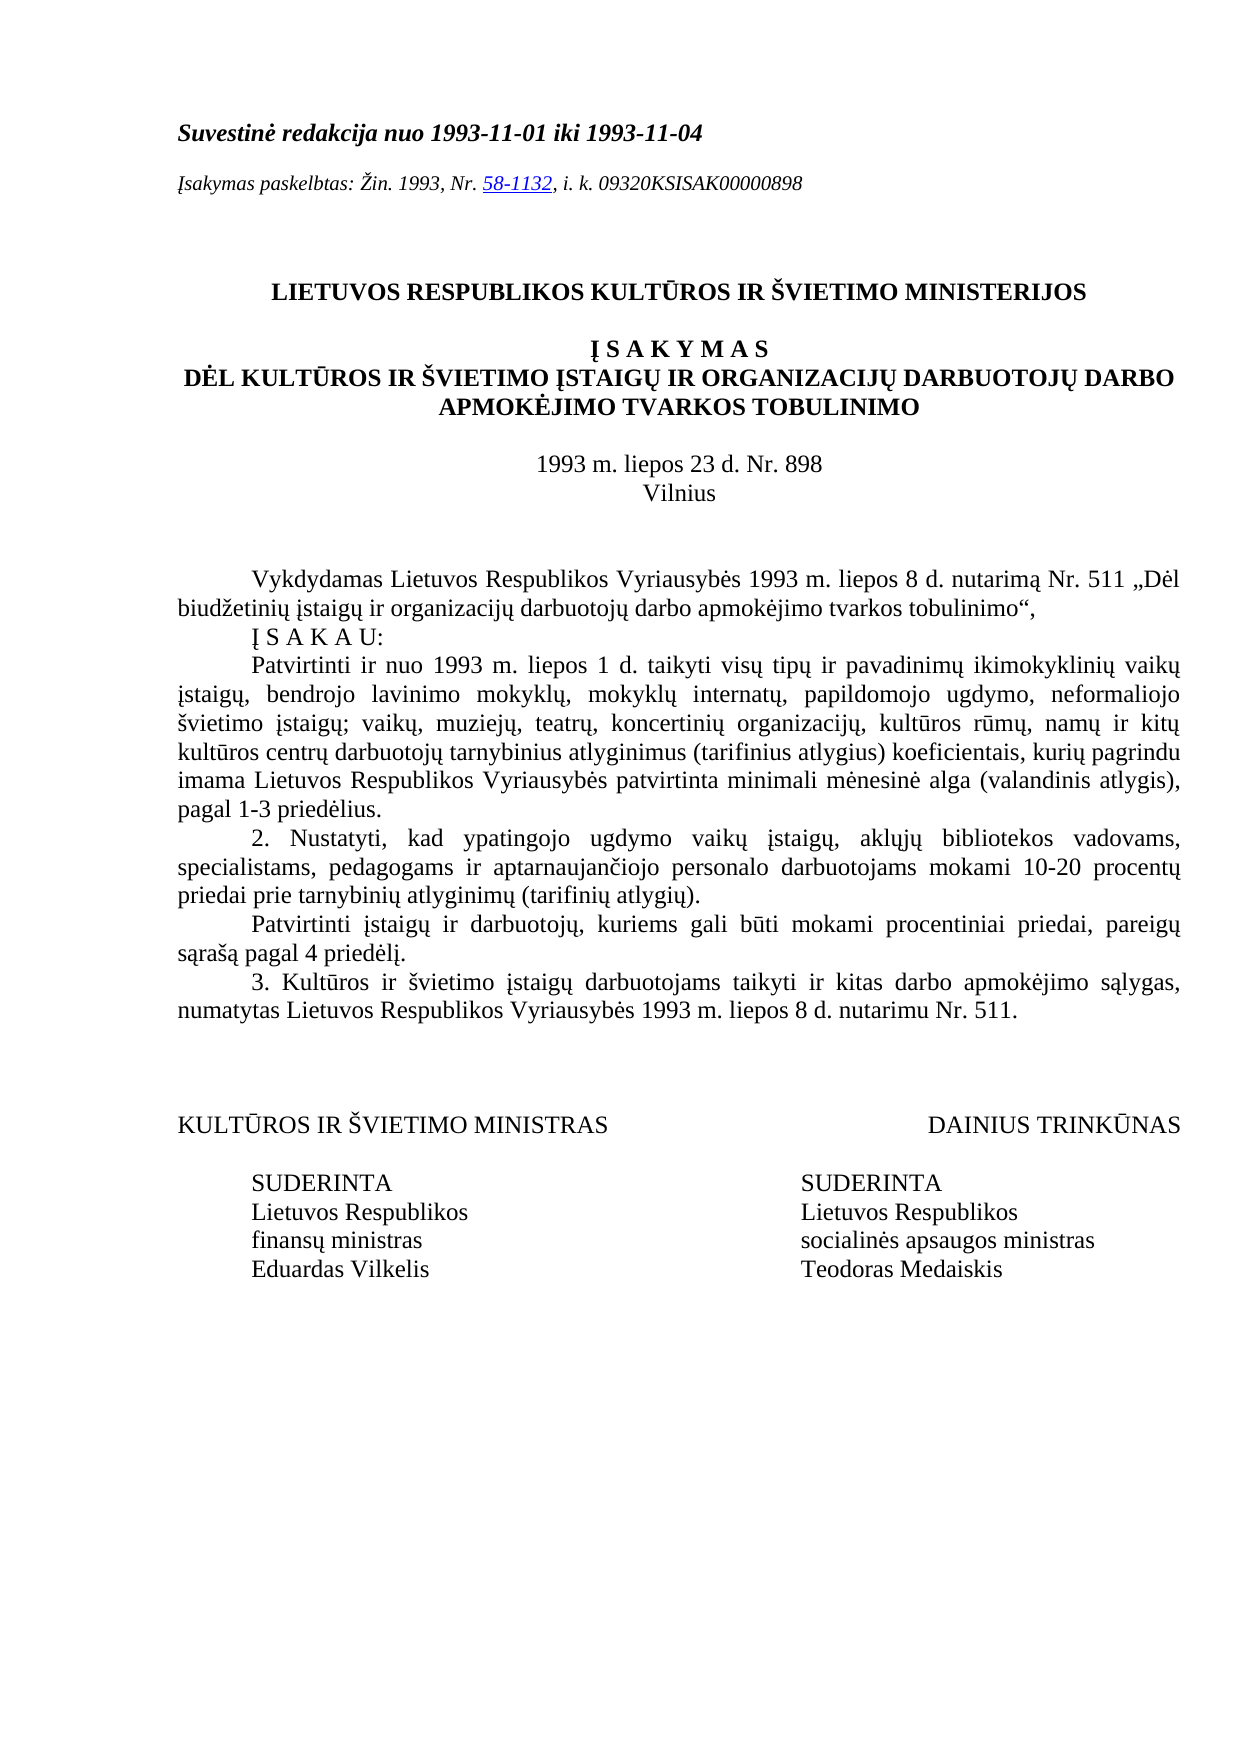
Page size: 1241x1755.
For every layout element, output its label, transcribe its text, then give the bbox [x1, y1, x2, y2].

text LIETUVOS RESPUBLIKOS KULTŪROS IR ŠVIETIMO MINISTERIJOS [177, 277, 1181, 305]
text Patvirtinti ir nuo 1993 m. liepos 1 d. taikyti visų tipų ir pavadinimų ikimokyklinių vaikų įstaigų, bendrojo lavinimo mokyklų, mokyklų internatų, papildomojo ugdymo, neformaliojo švietimo įstaigų; vaikų, muziejų, teatrų, koncertinių organizacijų, kultūros rūmų, namų ir kitų kultūros centrų darbuotojų tarnybinius atlyginimus (tarifinius atlygius) koeficientais, kurių pagrindu imama Lietuvos Respublikos Vyriausybės patvirtinta minimali mėnesinė alga (valandinis atlygis), pagal 1-3 priedėlius. [177, 650, 1181, 823]
text Į S A K Y M A S [177, 334, 1181, 363]
text 2. Nustatyti, kad ypatingojo ugdymo vaikų įstaigų, aklųjų bibliotekos vadovams, specialistams, pedagogams ir aptarnaujančiojo personalo darbuotojams mokami 10-20 procentų priedai prie tarnybinių atlyginimų (tarifinių atlygių). [177, 823, 1181, 909]
text Vilnius [177, 478, 1181, 507]
text SUDERINTA SUDERINTA [177, 1168, 1181, 1197]
text Suvestinė redakcija nuo 1993-11-01 iki 1993-11-04 [177, 118, 1181, 147]
text 3. Kultūros ir švietimo įstaigų darbuotojams taikyti ir kitas darbo apmokėjimo sąlygas, numatytas Lietuvos Respublikos Vyriausybės 1993 m. liepos 8 d. nutarimu Nr. 511. [177, 967, 1181, 1024]
text DĖL KULTŪROS IR ŠVIETIMO ĮSTAIGŲ IR ORGANIZACIJŲ DARBUOTOJŲ DARBO APMOKĖJIMO TVARKOS TOBULINIMO [177, 363, 1181, 420]
text Patvirtinti įstaigų ir darbuotojų, kuriems gali būti mokami procentiniai priedai, pareigų sąrašą pagal 4 priedėlį. [177, 909, 1181, 967]
text Eduardas Vilkelis Teodoras Medaiskis [177, 1254, 1181, 1283]
text Įsakymas paskelbtas: Žin. 1993, Nr. 58-1132, i. k. 09320KSISAK00000898 [177, 171, 1181, 195]
text finansų ministras socialinės apsaugos ministras [177, 1225, 1181, 1254]
text 1993 m. liepos 23 d. Nr. 898 [177, 449, 1181, 478]
text ĮSAKAU: [177, 622, 1181, 650]
text KULTŪROS IR ŠVIETIMO MINISTRAS DAINIUS TRINKŪNAS [177, 1110, 1181, 1139]
text Vykdydamas Lietuvos Respublikos Vyriausybės 1993 m. liepos 8 d. nutarimą Nr. 511 „Dėl biudžetinių įstaigų ir organizacijų darbuotojų darbo apmokėjimo tvarkos tobulinimo“, [177, 564, 1181, 622]
text Lietuvos Respublikos Lietuvos Respublikos [177, 1197, 1181, 1225]
